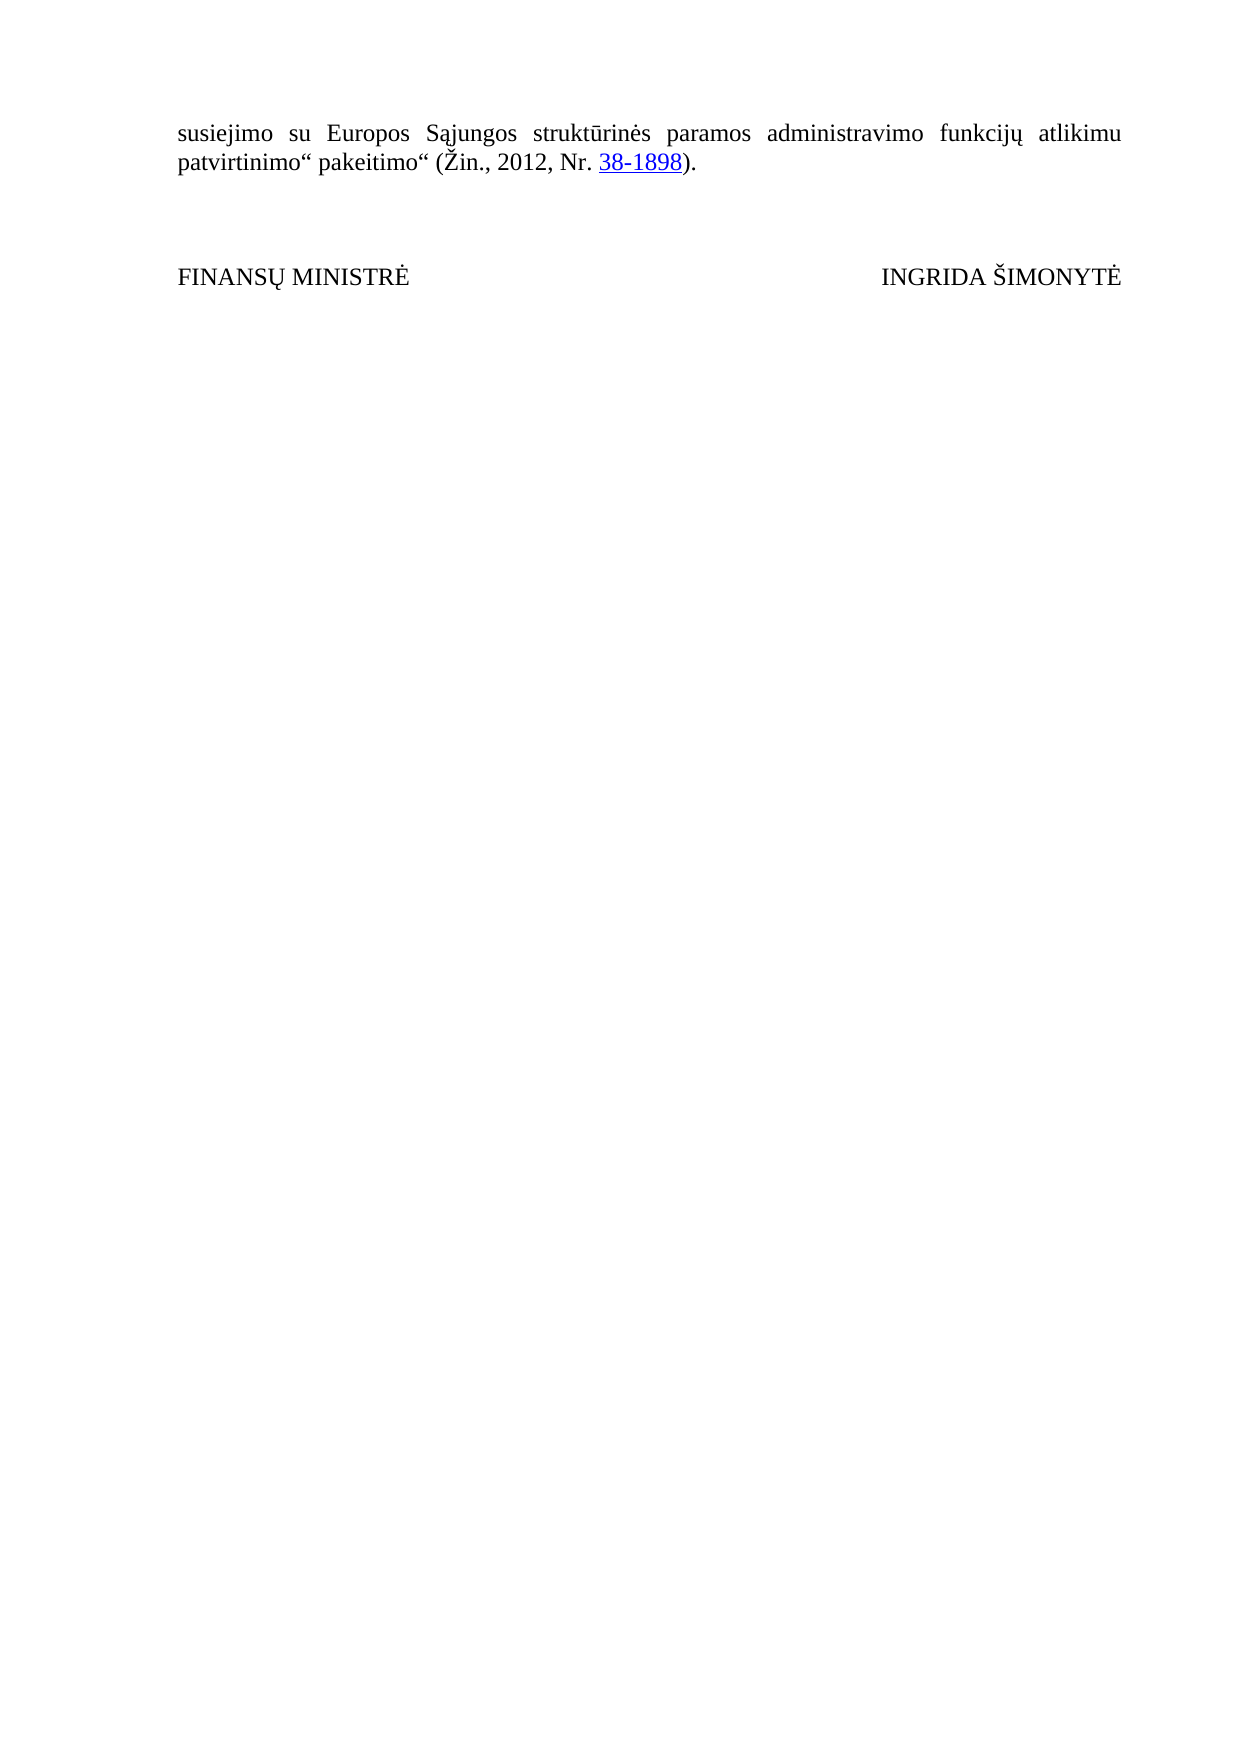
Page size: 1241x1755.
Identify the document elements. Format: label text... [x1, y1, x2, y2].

text susiejimo su Europos Sąjungos struktūrinės paramos administravimo funkcijų atlikimu patvirtinimo“ pakeitimo“ (Žin., 2012, Nr. 38-1898). [177, 118, 1122, 176]
text FINANSŲ MINISTRĖ INGRIDA ŠIMONYTĖ [177, 262, 1122, 291]
